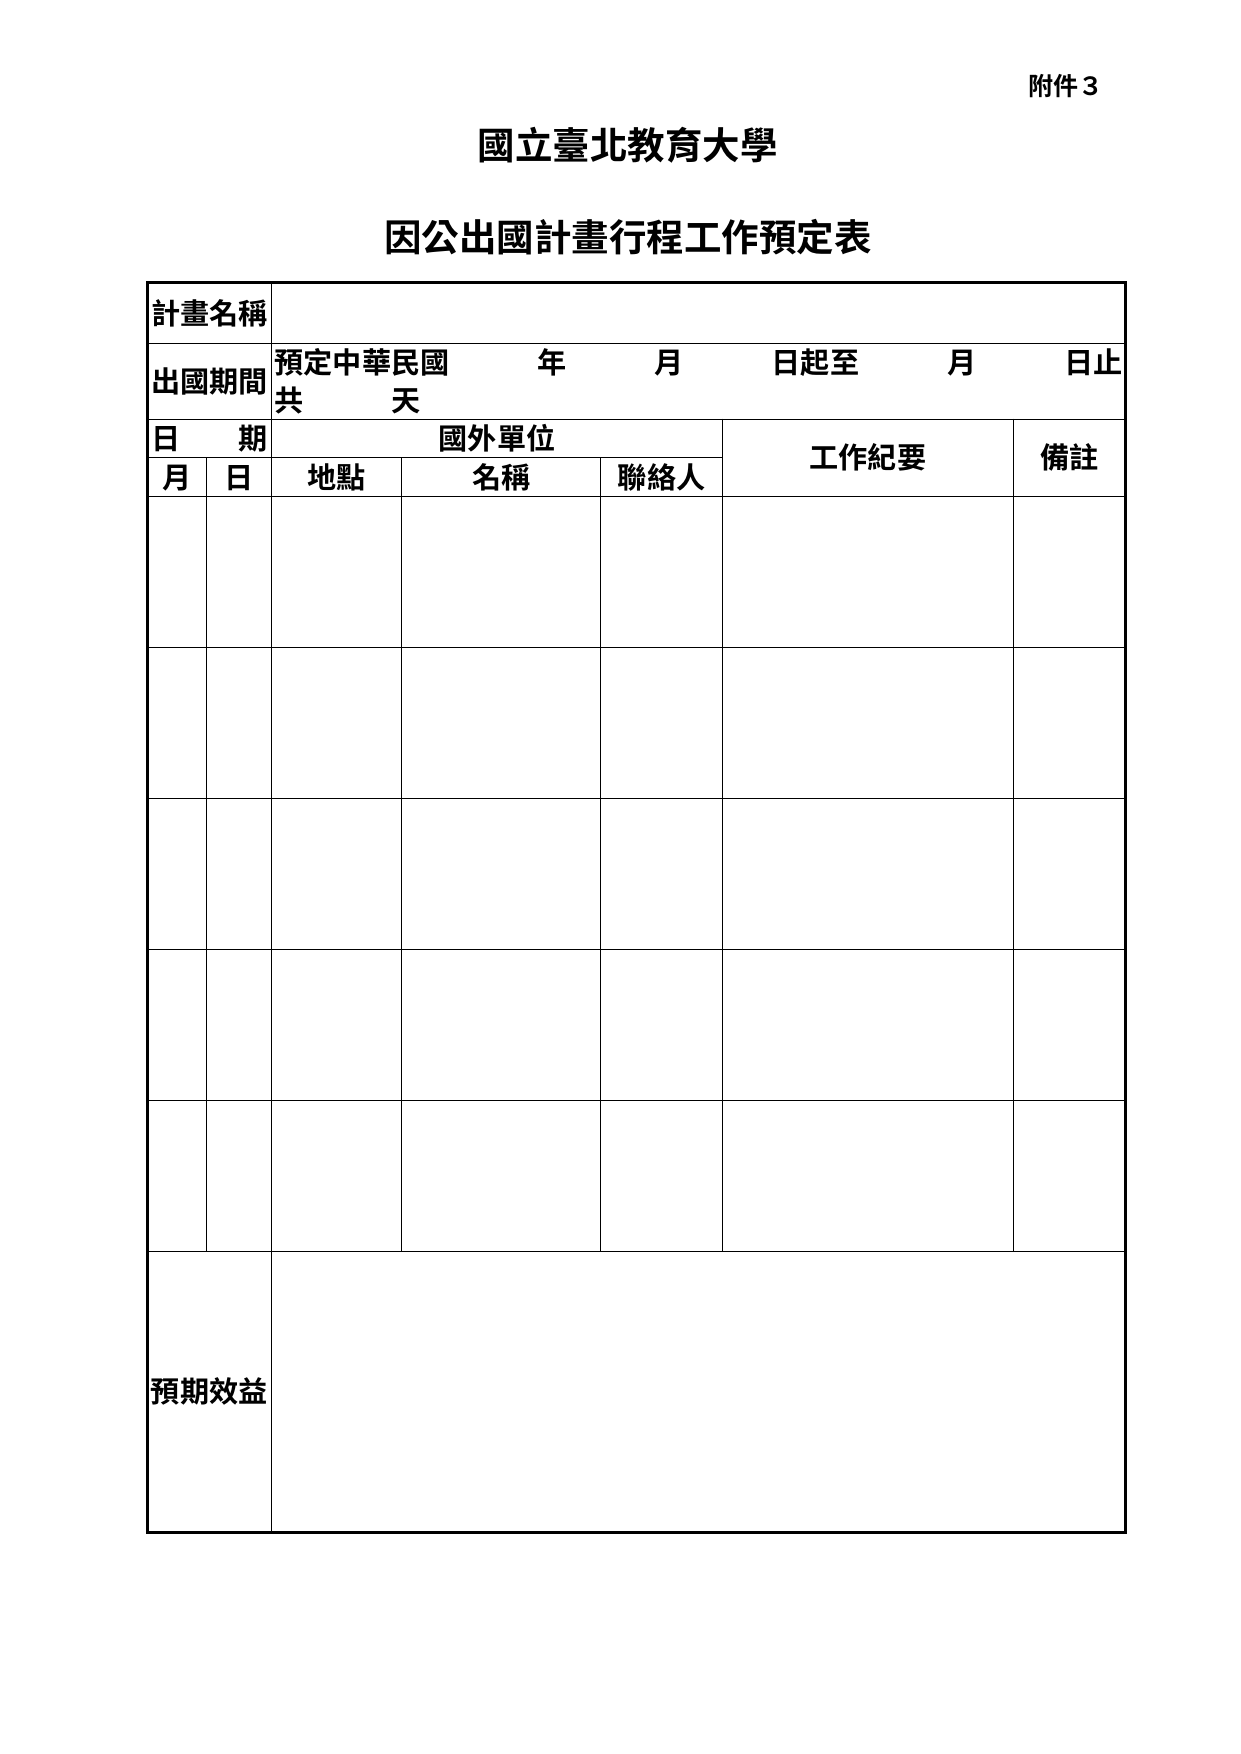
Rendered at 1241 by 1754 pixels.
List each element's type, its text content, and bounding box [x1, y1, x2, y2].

table_cell [149, 950, 206, 1100]
table_cell [1014, 950, 1124, 1100]
text 因公出國計畫行程工作預定表 [148, 208, 1107, 262]
table_cell [601, 950, 722, 1100]
table_cell [272, 648, 401, 798]
table_cell [723, 950, 1013, 1100]
table_header 計畫名稱 [149, 284, 271, 342]
table_cell [1014, 648, 1124, 798]
table_cell [272, 1252, 1124, 1531]
table_cell [402, 497, 600, 647]
text 國立臺北教育大學 [148, 116, 1107, 170]
text 附件３ [1028, 67, 1130, 103]
table_cell [207, 497, 271, 647]
table_cell 聯絡人 [601, 458, 722, 496]
table_cell [723, 497, 1013, 647]
table_cell 日 [207, 458, 271, 496]
table_cell [207, 799, 271, 949]
table_cell [601, 497, 722, 647]
table_cell [272, 950, 401, 1100]
table_cell 國外單位 [272, 420, 722, 457]
table_cell [1014, 1101, 1124, 1251]
table_cell [149, 799, 206, 949]
table_cell [207, 1101, 271, 1251]
table_cell [1014, 497, 1124, 647]
table_cell 出國期間 [149, 344, 271, 418]
table_cell [402, 1101, 600, 1251]
table_header [272, 284, 1124, 342]
table_cell [723, 1101, 1013, 1251]
table_cell 預期效益 [149, 1252, 271, 1531]
table_cell [207, 648, 271, 798]
table_cell [723, 648, 1013, 798]
table_cell 日 期 [149, 420, 271, 457]
table_cell [601, 648, 722, 798]
table_cell [272, 799, 401, 949]
table_cell [1014, 799, 1124, 949]
table_cell [402, 950, 600, 1100]
table_cell [272, 497, 401, 647]
table_cell [149, 497, 206, 647]
table_cell 預定中華民國 年 月 日起至 月 日止 共 天 [272, 344, 1124, 418]
table_cell 工作紀要 [723, 420, 1013, 496]
table_cell [402, 648, 600, 798]
table_cell [402, 799, 600, 949]
table_cell 月 [149, 458, 206, 496]
table_cell [601, 1101, 722, 1251]
table_cell [723, 799, 1013, 949]
table_cell 地點 [272, 458, 401, 496]
table_cell [272, 1101, 401, 1251]
table_cell [149, 648, 206, 798]
table_cell 名稱 [402, 458, 600, 496]
table_cell 備註 [1014, 420, 1124, 496]
table_cell [149, 1101, 206, 1251]
table_cell [207, 950, 271, 1100]
table_cell [601, 799, 722, 949]
text [1013, 59, 1145, 115]
